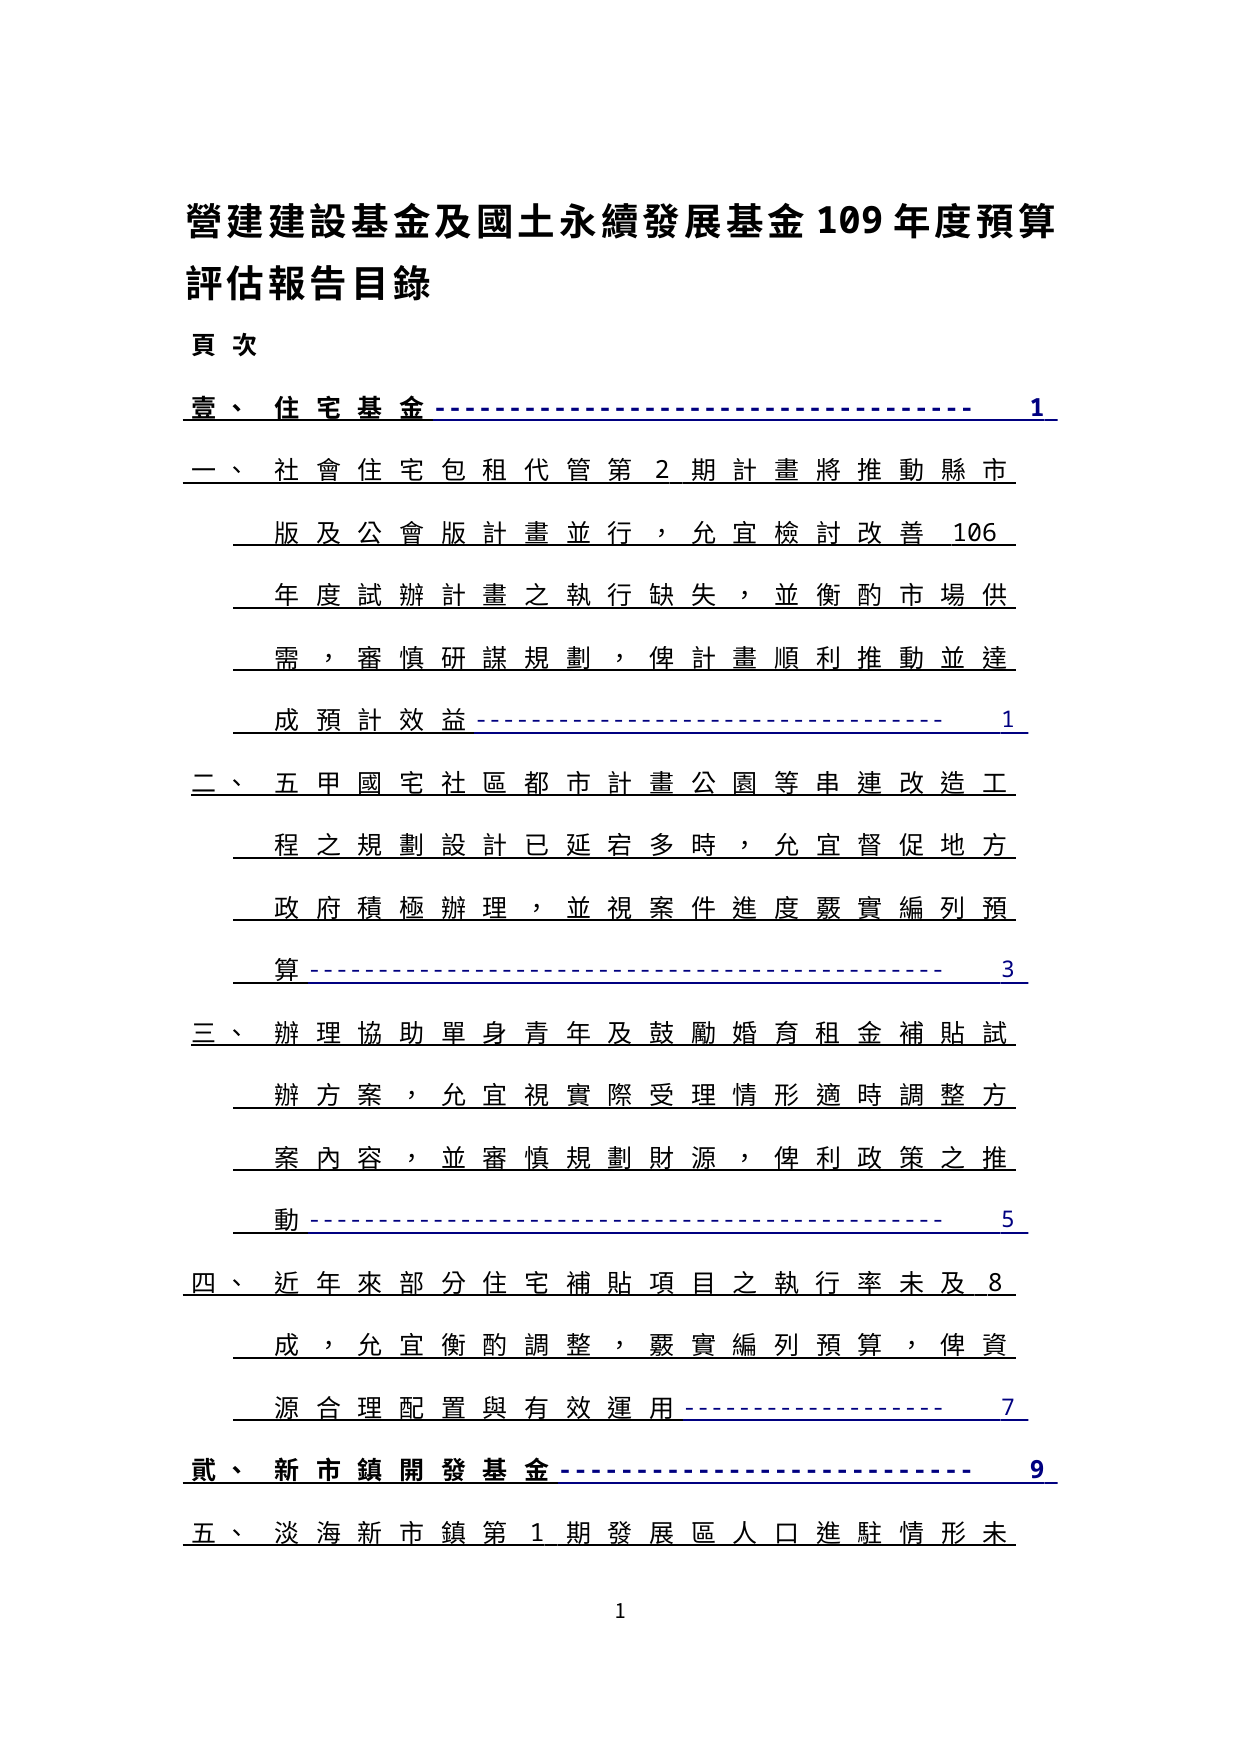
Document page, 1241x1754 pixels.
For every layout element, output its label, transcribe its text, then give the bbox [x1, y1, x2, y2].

text 三、辦理協助單身青年及鼓勵婚育租金補貼試辦方案，允宜視實際受理情形適時調整方案內容，並審慎規劃財源，俾利政策之推動 5 [183, 990, 1028, 1240]
text 貮、新市鎮開發基金 9 [183, 1427, 1058, 1482]
text 二、五甲國宅社區都市計畫公園等串連改造工程之規劃設計已延宕多時，允宜督促地方政府積極辦理，並視案件進度覈實編列預算 3 [183, 740, 1028, 990]
text 一、社會住宅包租代管第2期計畫將推動縣市版及公會版計畫並行，允宜檢討改善106年度試辦計畫之執行缺失，並衡酌市場供需，審慎研謀規劃，俾計畫順利推動並達成預計效益 1 [183, 427, 1028, 740]
text 四、近年來部分住宅補貼項目之執行率未及8成，允宜衡酌調整，覈實編列預算，俾資源合理配置與有效運用 7 [183, 1240, 1028, 1427]
text 營建建設基金及國土永續發展基金109年度預算評估報告目錄 頁次 [183, 177, 1058, 365]
text 壹、住宅基金 1 [183, 365, 1058, 419]
text [183, 1484, 1058, 1490]
text [183, 421, 1058, 427]
text 五、淡海新市鎮第1期發展區人口進駐情形未 [183, 1490, 1028, 1552]
